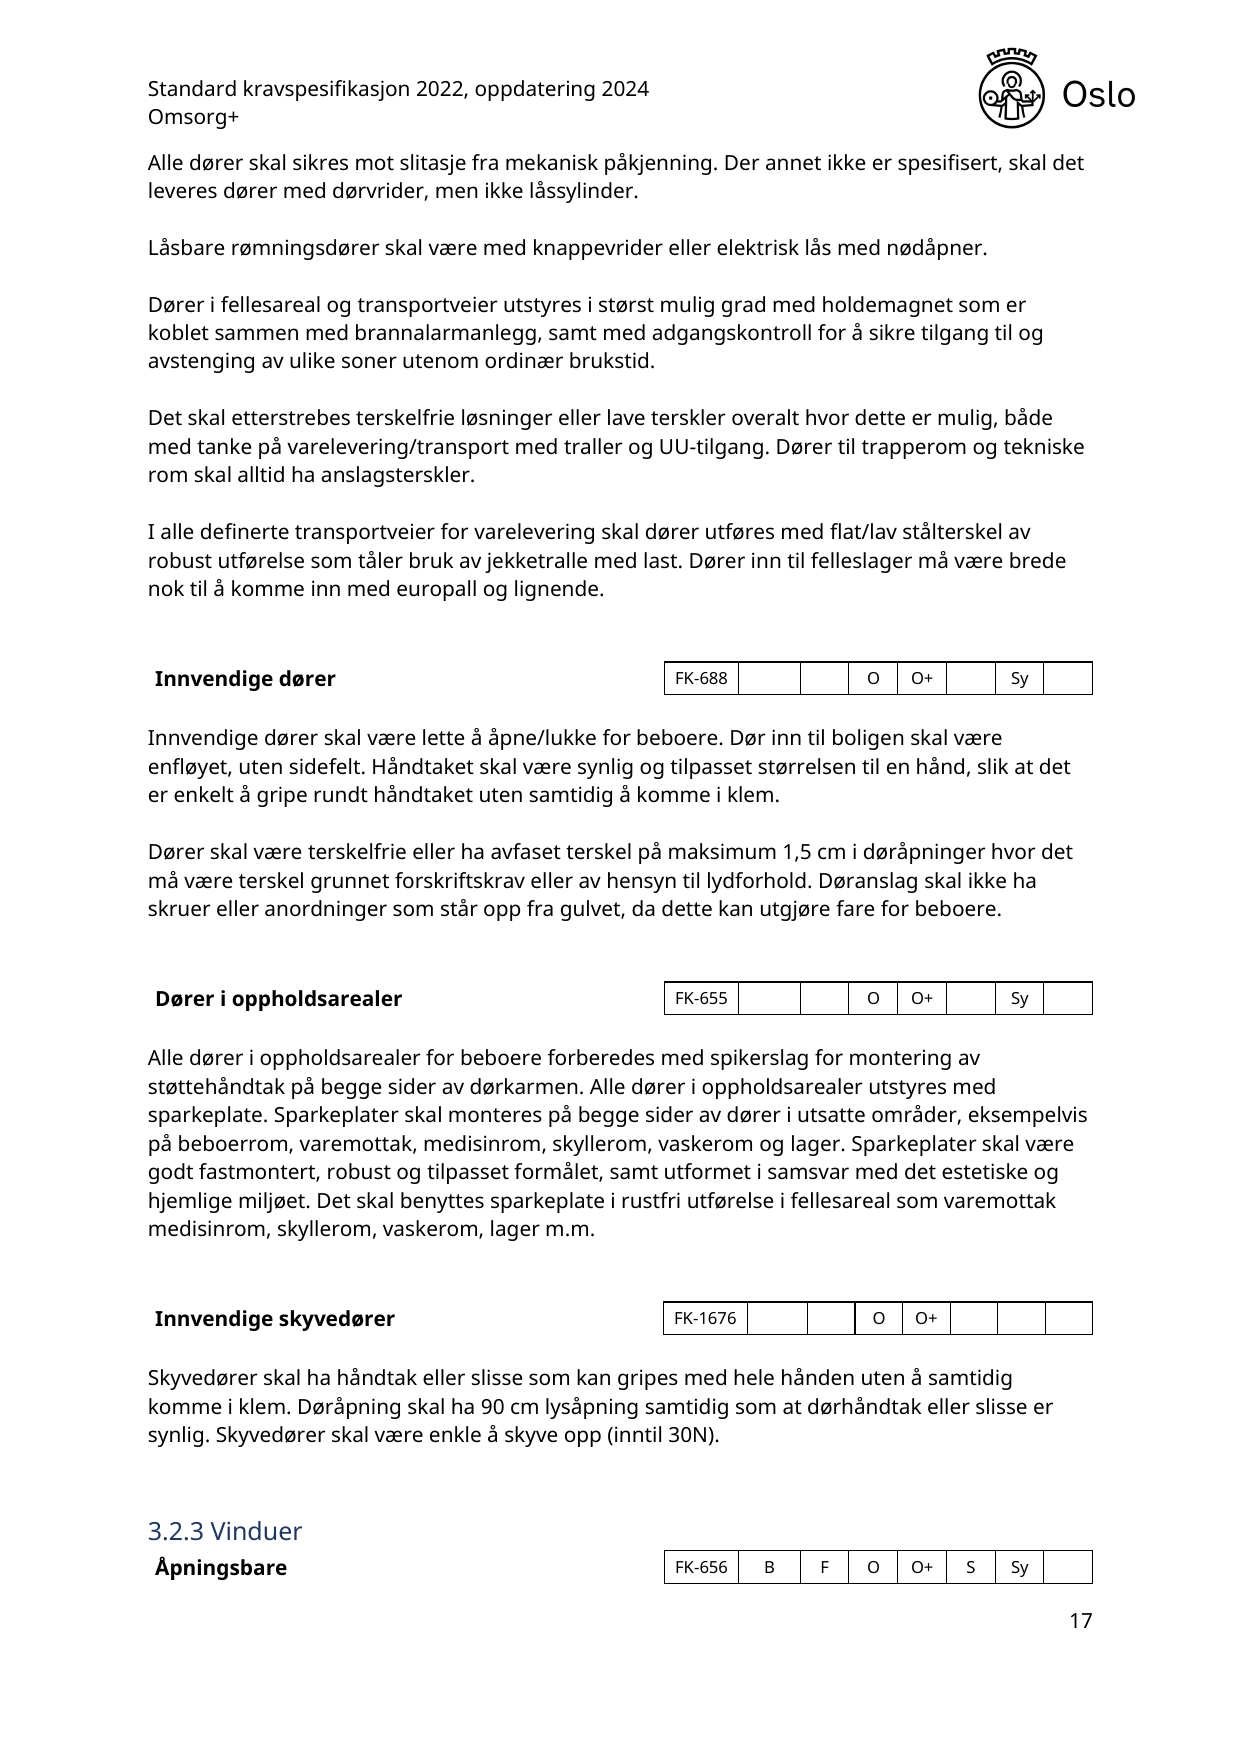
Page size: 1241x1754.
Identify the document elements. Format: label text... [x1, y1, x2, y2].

table_header O [849, 1551, 897, 1583]
table_header [1044, 1551, 1092, 1583]
text Skyvedører skal ha håndtak eller slisse som kan gripes med hele hånden uten å samtidig komme i klem. Døråpning skal ha 90 cm lysåpning samtidig som at dørhåndtak eller slisse er synlig. Skyvedører skal være enkle å skyve opp (inntil 30N). [148, 1363, 1093, 1449]
table_header Sy [996, 663, 1043, 694]
table_header FK-655 [665, 983, 738, 1014]
table_header [951, 1303, 997, 1334]
table_header FK-656 [665, 1551, 738, 1583]
text Alle dører i oppholdsarealer for beboere forberedes med spikerslag for montering av støttehåndtak på begge sider av dørkarmen. Alle dører i oppholdsarealer utstyres med sparkeplate. Sparkeplater skal monteres på begge sider av dører i utsatte områder, eksempelvis på beboerrom, varemottak, medisinrom, skyllerom, vaskerom og lager. Sparkeplater skal være godt fastmontert, robust og tilpasset formålet, samt utformet i samsvar med det estetiske og hjemlige miljøet. Det skal benyttes sparkeplate i rustfri utførelse i fellesareal som varemottak medisinrom, skyllerom, vaskerom, lager m.m. [148, 1043, 1093, 1243]
text Dører skal være terskelfrie eller ha avfaset terskel på maksimum 1,5 cm i døråpninger hvor det må være terskel grunnet forskriftskrav eller av hensyn til lydforhold. Døranslag skal ikke ha skruer eller anordninger som står opp fra gulvet, da dette kan utgjøre fare for beboere. [148, 837, 1093, 923]
table_header Åpningsbare [148, 1550, 664, 1583]
text Låsbare rømningsdører skal være med knappevrider eller elektrisk lås med nødåpner. [148, 233, 1093, 261]
table_header O [849, 663, 897, 694]
table_header Innvendige skyvedører [148, 1301, 663, 1334]
table_header Sy [996, 1551, 1043, 1583]
table_header [947, 983, 995, 1014]
table_header O+ [898, 1551, 946, 1583]
text Det skal etterstrebes terskelfrie løsninger eller lave terskler overalt hvor dette er mulig, både med tanke på varelevering/transport med traller og UU-tilgang. Dører til trapperom og tekniske rom skal alltid ha anslagsterskler. [148, 403, 1093, 489]
text I alle definerte transportveier for varelevering skal dører utføres med flat/lav stålterskel av robust utførelse som tåler bruk av jekketralle med last. Dører inn til felleslager må være brede nok til å komme inn med europall og lignende. [148, 517, 1093, 603]
table_header [1044, 663, 1092, 694]
table_header [739, 983, 800, 1014]
table_header F [801, 1551, 848, 1583]
table_header [1046, 1303, 1092, 1334]
table_header [947, 663, 995, 694]
table_header [801, 983, 848, 1014]
subtitle 3.2.3 Vinduer [148, 1514, 1093, 1548]
table_header O+ [898, 663, 946, 694]
table_header Dører i oppholdsarealer [148, 981, 664, 1014]
text Dører i fellesareal og transportveier utstyres i størst mulig grad med holdemagnet som er koblet sammen med brannalarmanlegg, samt med adgangskontroll for å sikre tilgang til og avstenging av ulike soner utenom ordinær brukstid. [148, 290, 1093, 375]
table_header [1044, 983, 1092, 1014]
text Innvendige dører skal være lette å åpne/lukke for beboere. Dør inn til boligen skal være enfløyet, uten sidefelt. Håndtaket skal være synlig og tilpasset størrelsen til en hånd, slik at det er enkelt å gripe rundt håndtaket uten samtidig å komme i klem. [148, 723, 1093, 809]
table_header Innvendige dører [148, 661, 664, 694]
table_header O+ [903, 1303, 950, 1334]
table_header [998, 1303, 1045, 1334]
table_header O [856, 1303, 902, 1334]
table_header S [947, 1551, 995, 1583]
table_header [748, 1303, 807, 1334]
table_header [801, 663, 848, 694]
text Alle dører skal sikres mot slitasje fra mekanisk påkjenning. Der annet ikke er spesifisert, skal det leveres dører med dørvrider, men ikke låssylinder. [148, 148, 1093, 204]
table_header FK-1676 [664, 1303, 747, 1334]
table_header [739, 663, 800, 694]
table_header FK-688 [665, 663, 738, 694]
table_header O [849, 983, 897, 1014]
table_header B [739, 1551, 800, 1583]
table_header [808, 1303, 854, 1334]
table_header O+ [898, 983, 946, 1014]
table_header Sy [996, 983, 1043, 1014]
